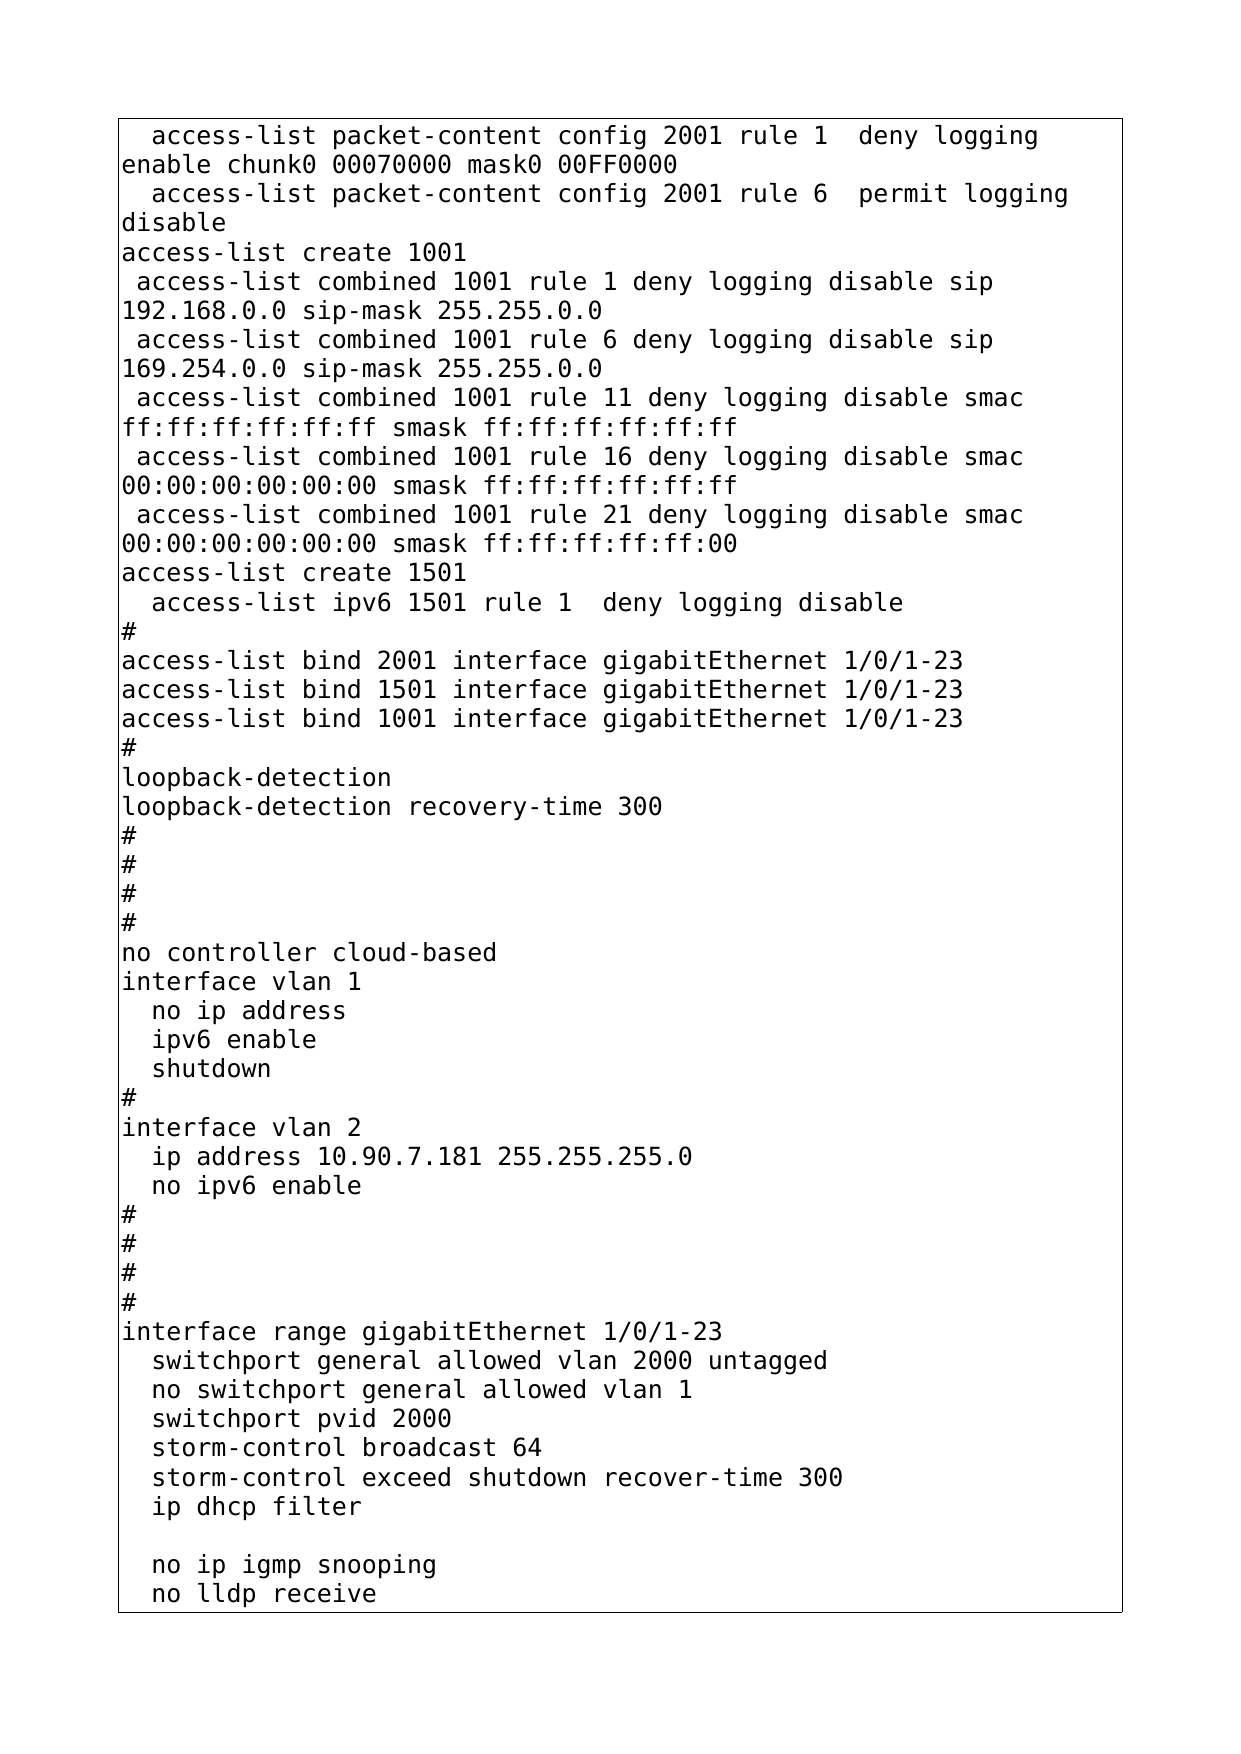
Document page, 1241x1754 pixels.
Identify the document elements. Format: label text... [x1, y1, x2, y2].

table_header access-list packet-content config 2001 rule 1 deny logging enable chunk0 00070000 mask0 00FF0000 access-list packet-content config 2001 rule 6 permit logging disable access-list create 1001 access-list combined 1001 rule 1 deny logging disable sip 192.168.0.0 sip-mask 255.255.0.0 access-list combined 1001 rule 6 deny logging disable sip 169.254.0.0 sip-mask 255.255.0.0 access-list combined 1001 rule 11 deny logging disable smac ff:ff:ff:ff:ff:ff smask ff:ff:ff:ff:ff:ff access-list combined 1001 rule 16 deny logging disable smac 00:00:00:00:00:00 smask ff:ff:ff:ff:ff:ff access-list combined 1001 rule 21 deny logging disable smac 00:00:00:00:00:00 smask ff:ff:ff:ff:ff:00 access-list create 1501 access-list ipv6 1501 rule 1 deny logging disable # access-list bind 2001 interface gigabitEthernet 1/0/1-23 access-list bind 1501 interface gigabitEthernet 1/0/1-23 access-list bind 1001 interface gigabitEthernet 1/0/1-23 # loopback-detection loopback-detection recovery-time 300 # # # # no controller cloud-based interface vlan 1 no ip address ipv6 enable shutdown # interface vlan 2 ip address 10.90.7.181 255.255.255.0 no ipv6 enable # # # # interface range gigabitEthernet 1/0/1-23 switchport general allowed vlan 2000 untagged no switchport general allowed vlan 1 switchport pvid 2000 storm-control broadcast 64 storm-control exceed shutdown recover-time 300 ip dhcp filter no ip igmp snooping no lldp receive [119, 119, 1122, 1612]
